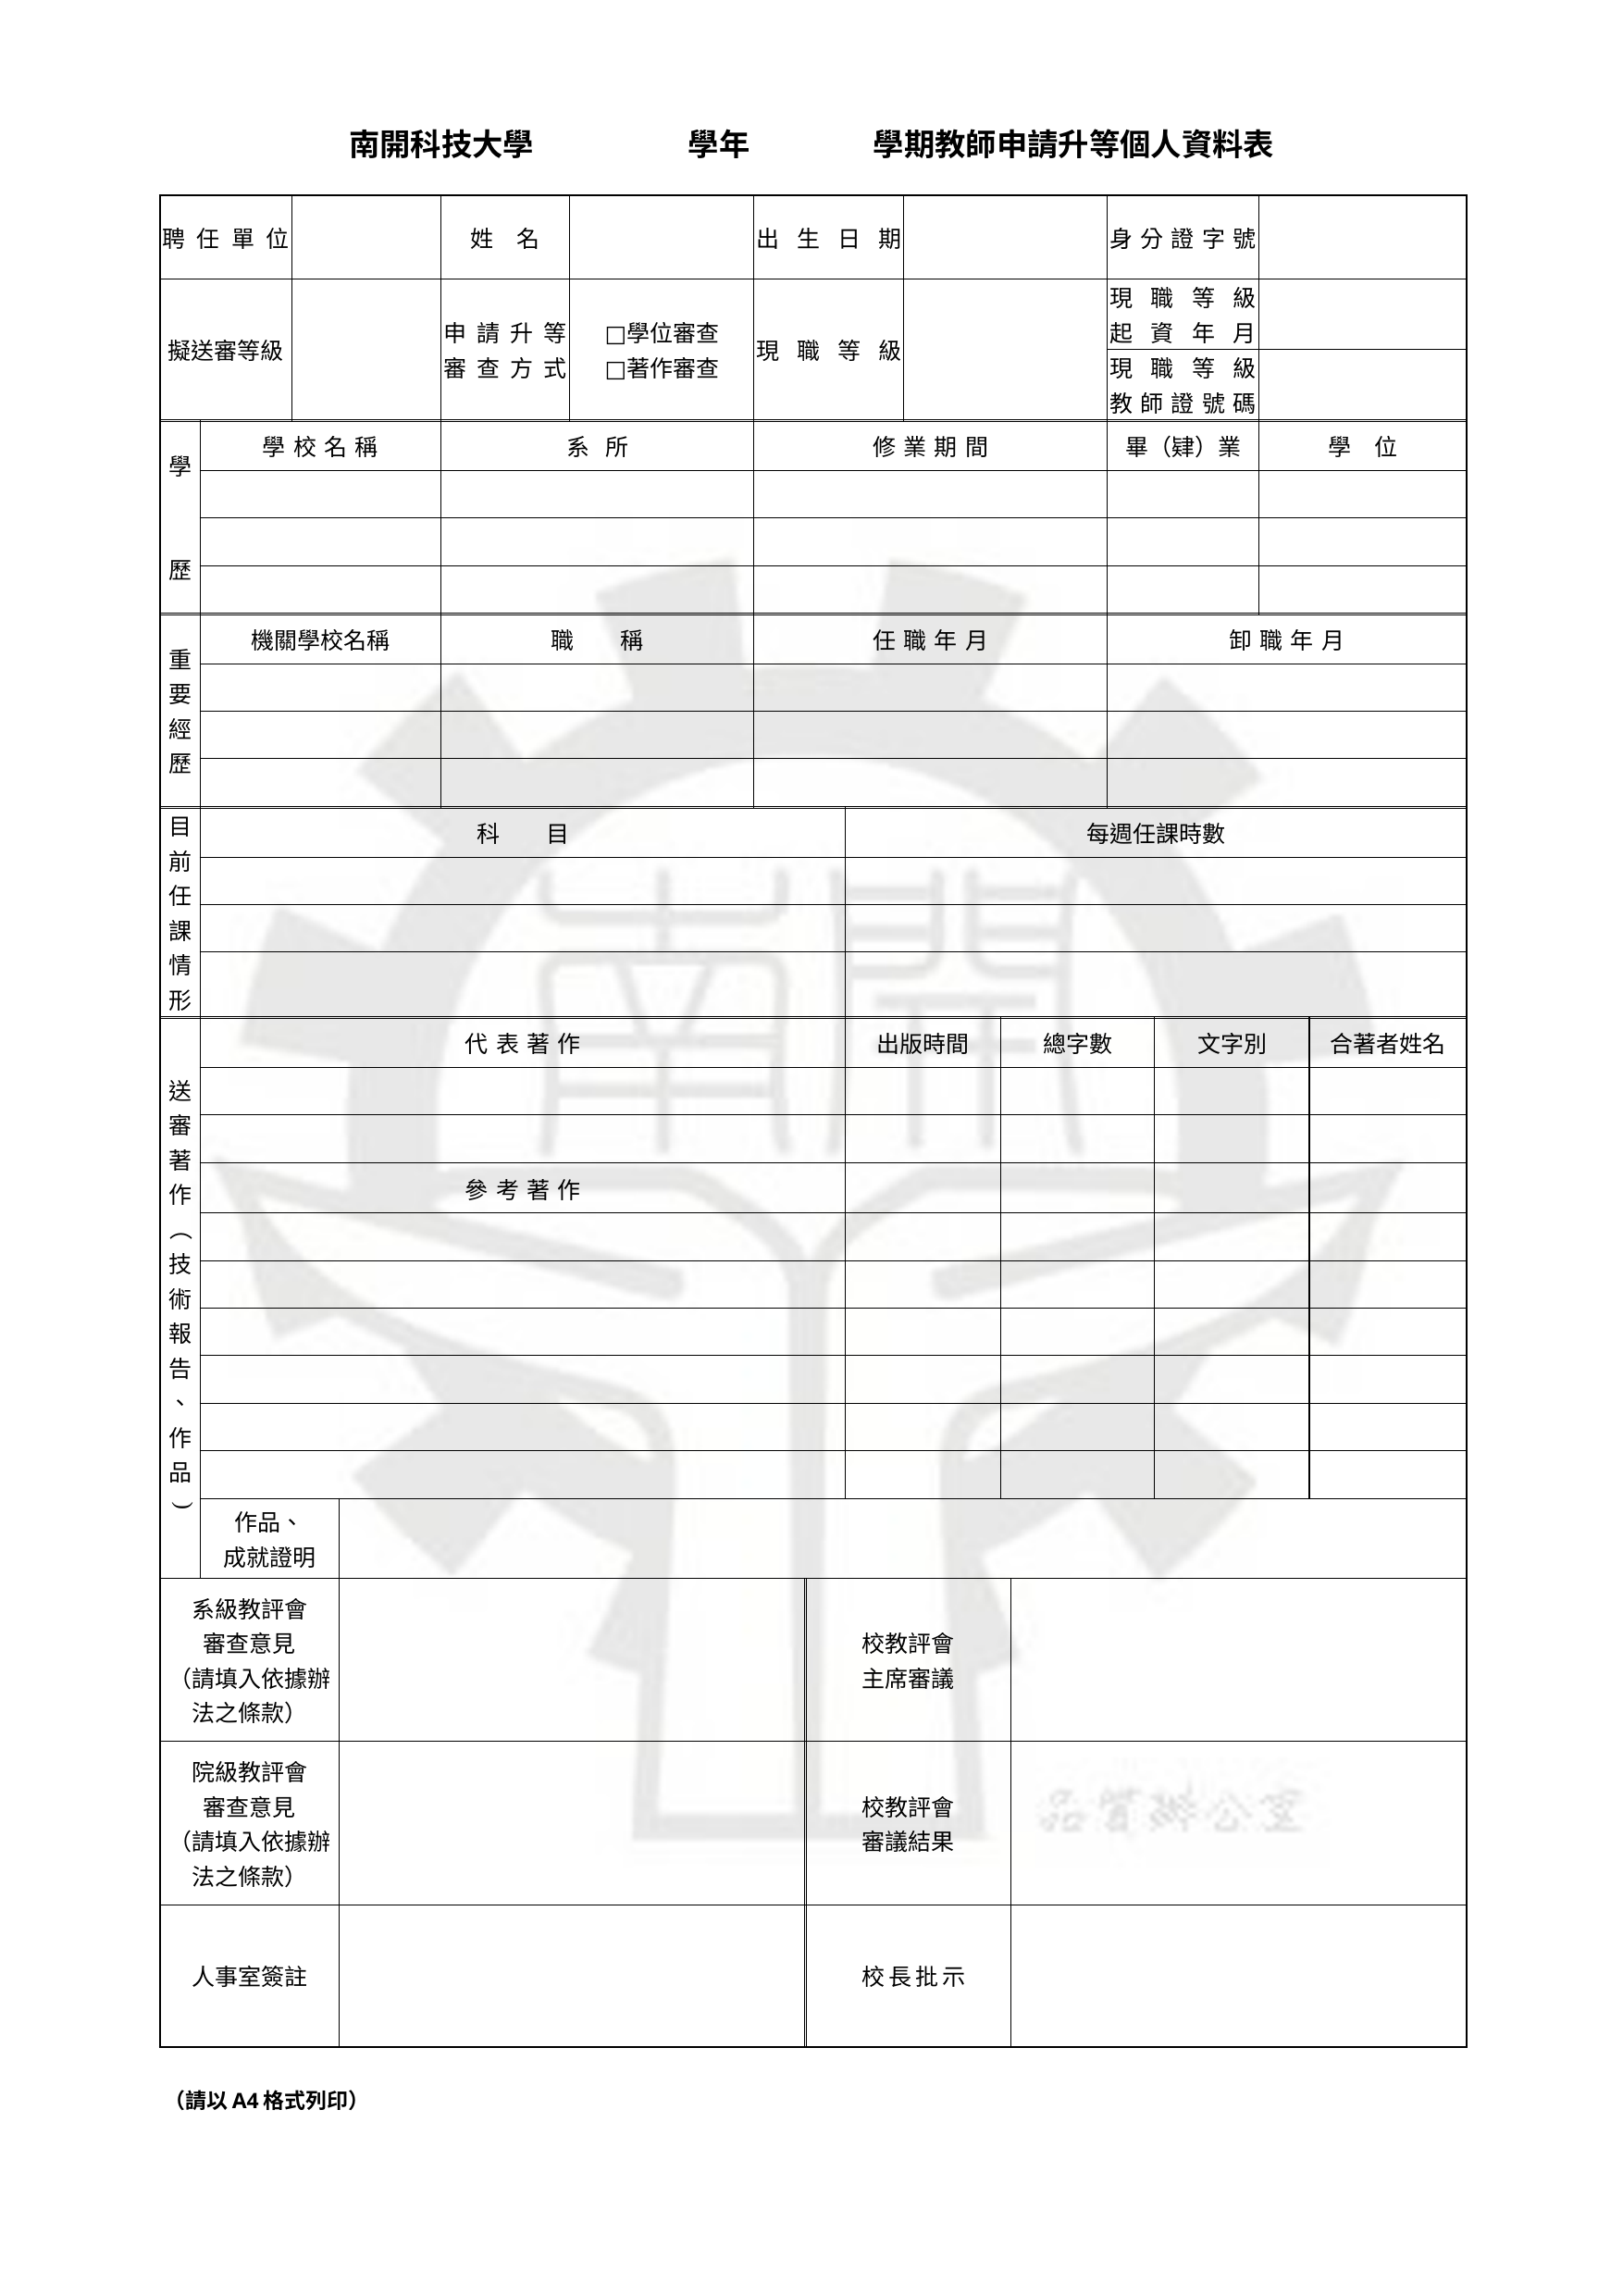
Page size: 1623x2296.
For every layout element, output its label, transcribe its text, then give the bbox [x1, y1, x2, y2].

table_cell [201, 1261, 845, 1308]
table_cell [201, 1451, 845, 1497]
table_cell [201, 566, 440, 613]
table_cell 目前任課情形 [161, 809, 200, 1016]
table_cell [1310, 1261, 1466, 1308]
table_cell [1155, 1451, 1308, 1497]
table_cell [1259, 279, 1466, 349]
table_cell [201, 1404, 845, 1450]
table_cell [1001, 1213, 1154, 1260]
table_header [292, 196, 440, 279]
table_cell [1108, 712, 1466, 758]
table_cell 作品、 成就證明 [201, 1499, 339, 1578]
table_cell [846, 1163, 1000, 1212]
table_cell 任職年月 [754, 615, 1107, 664]
table_cell [846, 1451, 1000, 1497]
table_cell [201, 712, 440, 758]
table_cell 院級教評會 審查意見 （請填入依據辦法之條款） [161, 1742, 339, 1905]
table_cell [1001, 1356, 1154, 1403]
table_cell 學 歷 [161, 422, 200, 613]
table_cell [441, 566, 753, 613]
table_cell 修業期間 [754, 422, 1107, 470]
table_cell [1310, 1404, 1466, 1450]
table_cell [1155, 1163, 1308, 1212]
table_cell [1011, 1742, 1466, 1905]
table_header 姓名 [441, 196, 569, 279]
table_cell 現職等級 起資年月 [1108, 279, 1258, 349]
table_cell 學校名稱 [201, 422, 440, 470]
table_cell [1155, 1213, 1308, 1260]
table_cell 校長批示 [807, 1905, 1010, 2046]
table_cell [201, 1068, 845, 1114]
text 南開科技大學 學年 學期教師申請升等個人資料表 [164, 107, 1459, 177]
table_cell [201, 664, 440, 711]
table_cell [1108, 759, 1466, 806]
table_cell 人事室簽註 [161, 1905, 339, 2046]
table_cell 校教評會 審議結果 [807, 1742, 1010, 1905]
table_cell [340, 1579, 804, 1741]
table_header 聘任單位 [161, 196, 291, 279]
table_cell [846, 1309, 1000, 1355]
table_cell [1011, 1905, 1466, 2046]
table_cell [292, 279, 440, 419]
table_cell □學位審查 □著作審查 [570, 279, 753, 419]
table_cell [1259, 471, 1466, 517]
table_cell [1108, 664, 1466, 711]
table_cell [201, 1309, 845, 1355]
table_cell [201, 1213, 845, 1260]
table_header [570, 196, 753, 279]
table_cell [754, 759, 1107, 806]
table_cell [754, 471, 1107, 517]
table_cell [1001, 1163, 1154, 1212]
table_cell [1310, 1213, 1466, 1260]
table_cell [1001, 1261, 1154, 1308]
table_header 出生日期 [754, 196, 903, 279]
table_cell [1155, 1404, 1308, 1450]
table_cell [754, 566, 1107, 613]
table_cell [846, 1115, 1000, 1162]
table_cell [1011, 1579, 1466, 1741]
table_cell 畢（肄）業 [1108, 422, 1258, 470]
table_cell 參考著作 [201, 1163, 845, 1212]
table_cell [1108, 566, 1258, 613]
table_cell 擬送審等級 [161, 279, 291, 419]
table_cell [846, 1068, 1000, 1114]
table_cell 卸職年月 [1108, 615, 1466, 664]
table_cell [201, 471, 440, 517]
table_cell 總字數 [1001, 1019, 1154, 1067]
table_cell [1001, 1404, 1154, 1450]
table_cell 每週任課時數 [846, 809, 1466, 857]
table_cell [441, 518, 753, 565]
table_cell [201, 518, 440, 565]
table_cell [1001, 1115, 1154, 1162]
table_cell [1001, 1451, 1154, 1497]
table_cell [201, 905, 845, 951]
table_cell [340, 1499, 1466, 1578]
table_cell [846, 858, 1466, 904]
table_cell [846, 1261, 1000, 1308]
table_cell 學位 [1259, 422, 1466, 470]
table_cell [1310, 1451, 1466, 1497]
table_cell [846, 905, 1466, 951]
table_cell [1155, 1356, 1308, 1403]
table_cell [1259, 566, 1466, 613]
table_cell [201, 952, 845, 1016]
table_cell [1001, 1068, 1154, 1114]
table_cell [846, 1356, 1000, 1403]
table_cell [1310, 1068, 1466, 1114]
table_cell 系級教評會 審查意見 （請填入依據辦法之條款） [161, 1579, 339, 1741]
table_cell [1310, 1163, 1466, 1212]
table_cell [201, 1115, 845, 1162]
table_cell [1259, 350, 1466, 419]
table_cell 科目 [201, 809, 845, 857]
table_cell 現職等級 [754, 279, 903, 419]
table_cell 文字別 [1155, 1019, 1308, 1067]
table_cell 合著者姓名 [1310, 1019, 1466, 1067]
table_cell [1310, 1309, 1466, 1355]
table_cell 系 所 [441, 422, 753, 470]
table_header [904, 196, 1107, 279]
table_cell [846, 1404, 1000, 1450]
table_cell [1155, 1309, 1308, 1355]
table_header 身分證字號 [1108, 196, 1258, 279]
table_cell [201, 759, 440, 806]
table_cell [340, 1742, 804, 1905]
table_cell 機關學校名稱 [201, 615, 440, 664]
table_cell [1108, 471, 1258, 517]
table_cell [441, 712, 753, 758]
table_cell [201, 1356, 845, 1403]
table_cell [846, 952, 1466, 1016]
table_cell [754, 518, 1107, 565]
table_cell [340, 1905, 804, 2046]
table_cell 出版時間 [846, 1019, 1000, 1067]
table_cell 申請升等 審查方式 [441, 279, 569, 419]
table_cell 重 要 經 歷 [161, 615, 200, 806]
table_cell [201, 858, 845, 904]
table_cell [1155, 1068, 1308, 1114]
table_cell [754, 712, 1107, 758]
text （請以A4格式列印） [164, 2082, 1459, 2117]
table_cell [904, 279, 1107, 419]
table_cell [1001, 1309, 1154, 1355]
table_cell [1259, 518, 1466, 565]
table_cell [1155, 1115, 1308, 1162]
table_cell [441, 471, 753, 517]
table_cell [1310, 1356, 1466, 1403]
table_cell [1310, 1115, 1466, 1162]
table_cell 送審著作）技 術 報 告 、 作 品 ( [161, 1019, 200, 1578]
table_cell 校教評會 主席審議 [807, 1579, 1010, 1741]
table_cell 代表著作 [201, 1019, 845, 1067]
table_cell [1155, 1261, 1308, 1308]
table_cell [846, 1213, 1000, 1260]
table_cell [1108, 518, 1258, 565]
table_header [1259, 196, 1466, 279]
table_cell 職稱 [441, 615, 753, 664]
table_cell [441, 664, 753, 711]
table_cell [441, 759, 753, 806]
table_cell 現職等級 教師證號碼 [1108, 350, 1258, 419]
table_cell [754, 664, 1107, 711]
